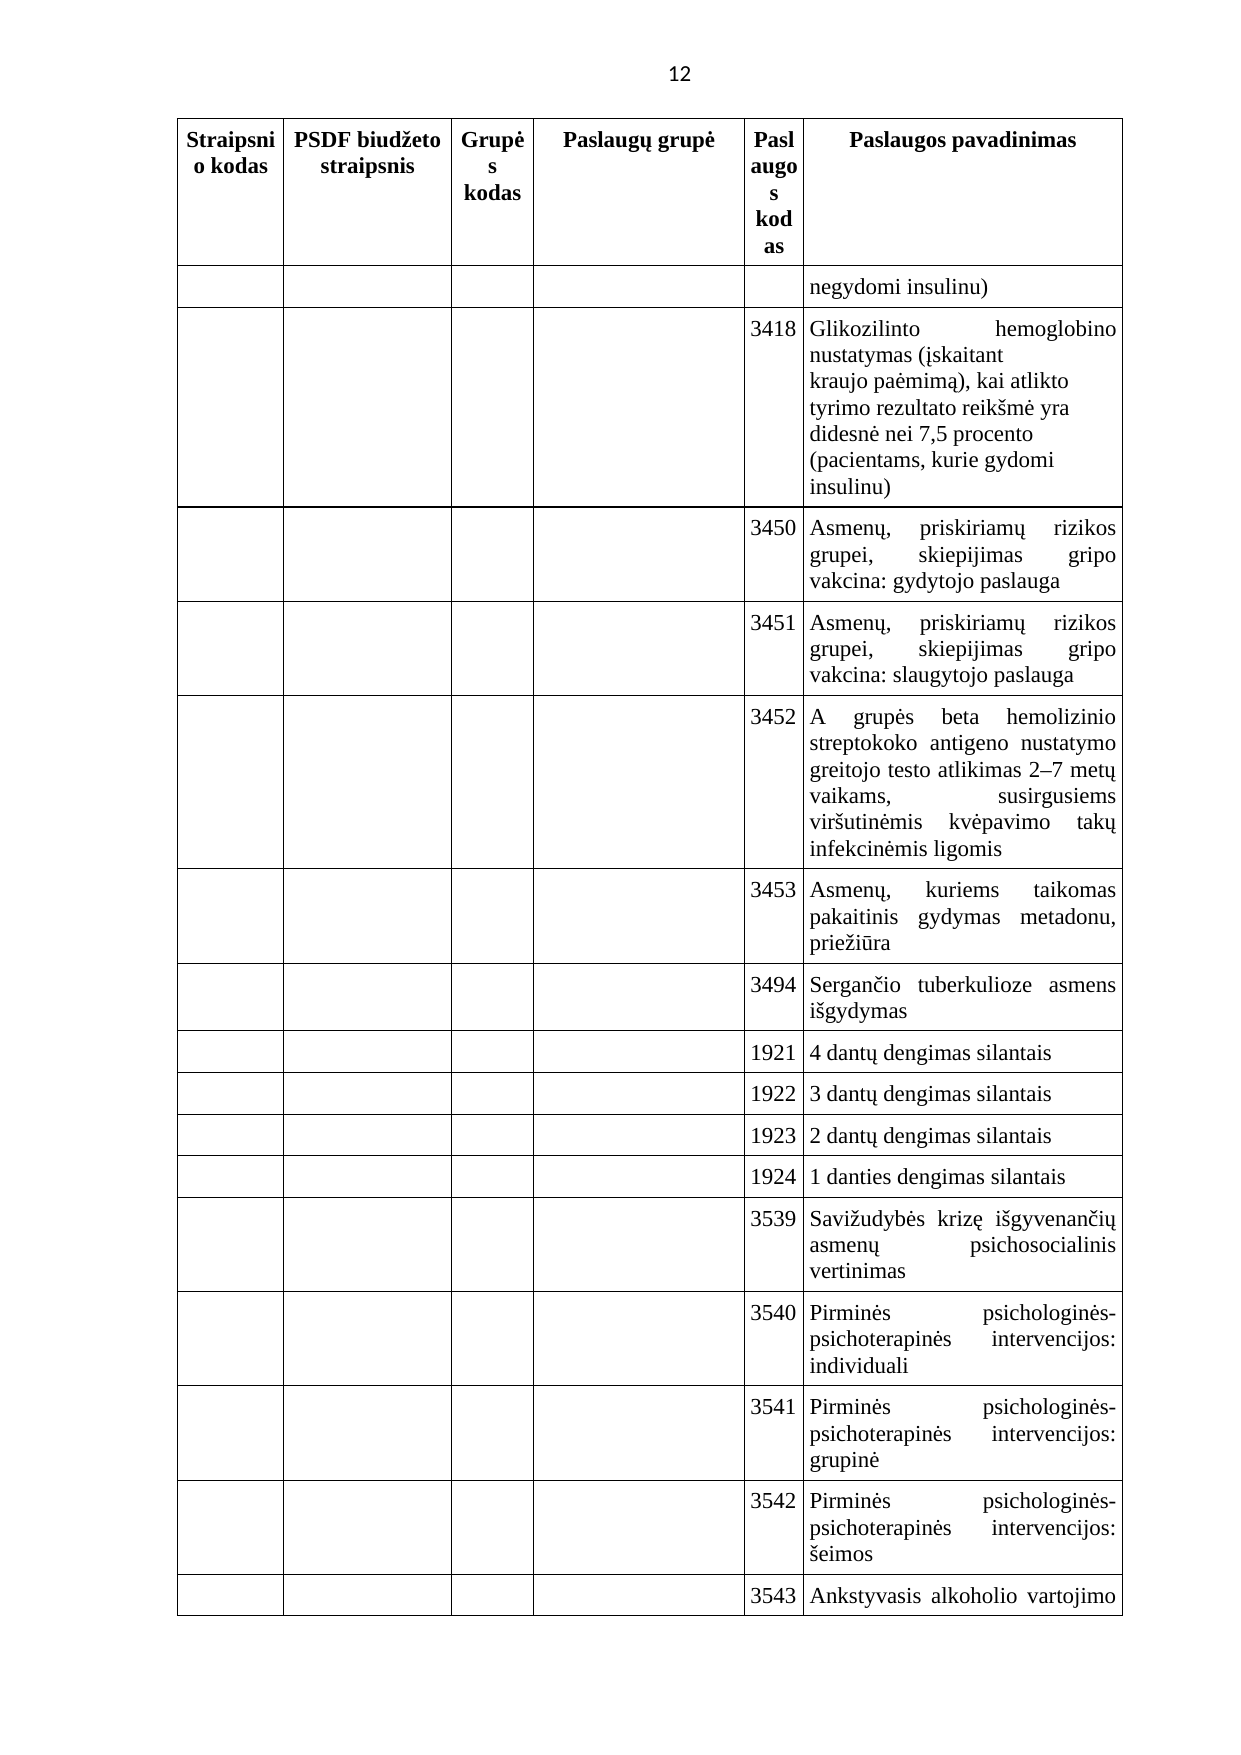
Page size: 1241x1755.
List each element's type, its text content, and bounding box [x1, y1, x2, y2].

table_cell [178, 1575, 283, 1615]
table_header PSDF biudžeto straipsnis [284, 119, 451, 265]
table_cell [534, 1156, 744, 1197]
table_cell 1 danties dengimas silantais [804, 1156, 1122, 1197]
table_cell [534, 266, 744, 307]
table_cell [452, 1073, 533, 1113]
table_cell 1924 [745, 1156, 803, 1197]
table_cell [284, 964, 451, 1030]
table_cell 3494 [745, 964, 803, 1030]
table_cell 1921 [745, 1031, 803, 1072]
table_cell 3453 [745, 869, 803, 962]
table_cell [534, 1575, 744, 1615]
table_cell [284, 696, 451, 868]
table_cell Ankstyvasis alkoholio vartojimo [804, 1575, 1122, 1615]
table_cell [178, 1386, 283, 1479]
table_header Paslaugos kodas [745, 119, 803, 265]
table_cell [452, 266, 533, 307]
table_cell [284, 266, 451, 307]
table_cell [452, 1481, 533, 1574]
table_cell 3452 [745, 696, 803, 868]
table_cell 3418 [745, 308, 803, 506]
table_cell 1922 [745, 1073, 803, 1113]
table_header Straipsnio kodas [178, 119, 283, 265]
table_cell [452, 308, 533, 506]
table_cell negydomi insulinu) [804, 266, 1122, 307]
table_cell [534, 964, 744, 1030]
table_cell [178, 696, 283, 868]
table_cell [534, 602, 744, 695]
table_cell [284, 1292, 451, 1385]
table_cell [178, 602, 283, 695]
table_cell 3450 [745, 508, 803, 601]
table_cell [284, 508, 451, 601]
table_cell [178, 1115, 283, 1155]
table_cell 4 dantų dengimas silantais [804, 1031, 1122, 1072]
table_cell [534, 1198, 744, 1291]
table_cell [452, 602, 533, 695]
table_cell [178, 266, 283, 307]
table_cell 3540 [745, 1292, 803, 1385]
table_cell 3542 [745, 1481, 803, 1574]
table_cell Savižudybės krizę išgyvenančių asmenų psichosocialinis vertinimas [804, 1198, 1122, 1291]
table_cell 1923 [745, 1115, 803, 1155]
table_cell [452, 508, 533, 601]
table_cell [178, 308, 283, 506]
table_header Grupės kodas [452, 119, 533, 265]
table_cell [452, 1198, 533, 1291]
table_cell [178, 1292, 283, 1385]
table_cell [745, 266, 803, 307]
table_cell [452, 1386, 533, 1479]
table_cell A grupės beta hemolizinio streptokoko antigeno nustatymo greitojo testo atlikimas 2–7 metų vaikams, susirgusiems viršutinėmis kvėpavimo takų infekcinėmis ligomis [804, 696, 1122, 868]
table_cell [534, 1292, 744, 1385]
table_cell [178, 1073, 283, 1113]
table_cell Asmenų, priskiriamų rizikos grupei, skiepijimas gripo vakcina: slaugytojo paslauga [804, 602, 1122, 695]
table_cell Sergančio tuberkulioze asmens išgydymas [804, 964, 1122, 1030]
table_cell [284, 1198, 451, 1291]
table_cell Asmenų, kuriems taikomas pakaitinis gydymas metadonu, priežiūra [804, 869, 1122, 962]
table_cell Glikozilinto hemoglobino nustatymas (įskaitant kraujo paėmimą), kai atlikto tyrimo rezultato reikšmė yra didesnė nei 7,5 procento (pacientams, kurie gydomi insulinu) [804, 308, 1122, 506]
table_cell [534, 1386, 744, 1479]
table_cell [534, 1481, 744, 1574]
table_cell [284, 1386, 451, 1479]
table_cell 3451 [745, 602, 803, 695]
table_cell [178, 1198, 283, 1291]
table_cell [452, 1031, 533, 1072]
table_cell [178, 869, 283, 962]
table_cell [284, 1031, 451, 1072]
table_cell [452, 1156, 533, 1197]
table_cell [178, 1481, 283, 1574]
table_cell [452, 1292, 533, 1385]
table_cell [534, 869, 744, 962]
table_header Paslaugų grupė [534, 119, 744, 265]
table_cell 3543 [745, 1575, 803, 1615]
table_cell Asmenų, priskiriamų rizikos grupei, skiepijimas gripo vakcina: gydytojo paslauga [804, 508, 1122, 601]
table_cell [534, 1073, 744, 1113]
table_cell [452, 1575, 533, 1615]
table_cell [284, 308, 451, 506]
table_cell [284, 1575, 451, 1615]
table_cell [178, 1156, 283, 1197]
table_cell Pirminės psichologinės-psichoterapinės intervencijos: individuali [804, 1292, 1122, 1385]
table_cell 3541 [745, 1386, 803, 1479]
table_cell [534, 1115, 744, 1155]
table_cell Pirminės psichologinės-psichoterapinės intervencijos: grupinė [804, 1386, 1122, 1479]
table_cell [534, 1031, 744, 1072]
table_cell [534, 508, 744, 601]
table_cell [178, 964, 283, 1030]
table_cell Pirminės psichologinės-psichoterapinės intervencijos: šeimos [804, 1481, 1122, 1574]
table_cell [452, 869, 533, 962]
table_cell [284, 1156, 451, 1197]
table_cell [452, 1115, 533, 1155]
table_cell [452, 964, 533, 1030]
table_cell [534, 696, 744, 868]
table_cell [534, 308, 744, 506]
table_cell [284, 1073, 451, 1113]
table_cell [284, 602, 451, 695]
table_cell [452, 696, 533, 868]
table_cell [284, 869, 451, 962]
table_cell [178, 1031, 283, 1072]
table_cell [284, 1481, 451, 1574]
table_cell 3539 [745, 1198, 803, 1291]
table_cell 3 dantų dengimas silantais [804, 1073, 1122, 1113]
table_cell 2 dantų dengimas silantais [804, 1115, 1122, 1155]
table_header Paslaugos pavadinimas [804, 119, 1122, 265]
table_cell [284, 1115, 451, 1155]
table_cell [178, 508, 283, 601]
